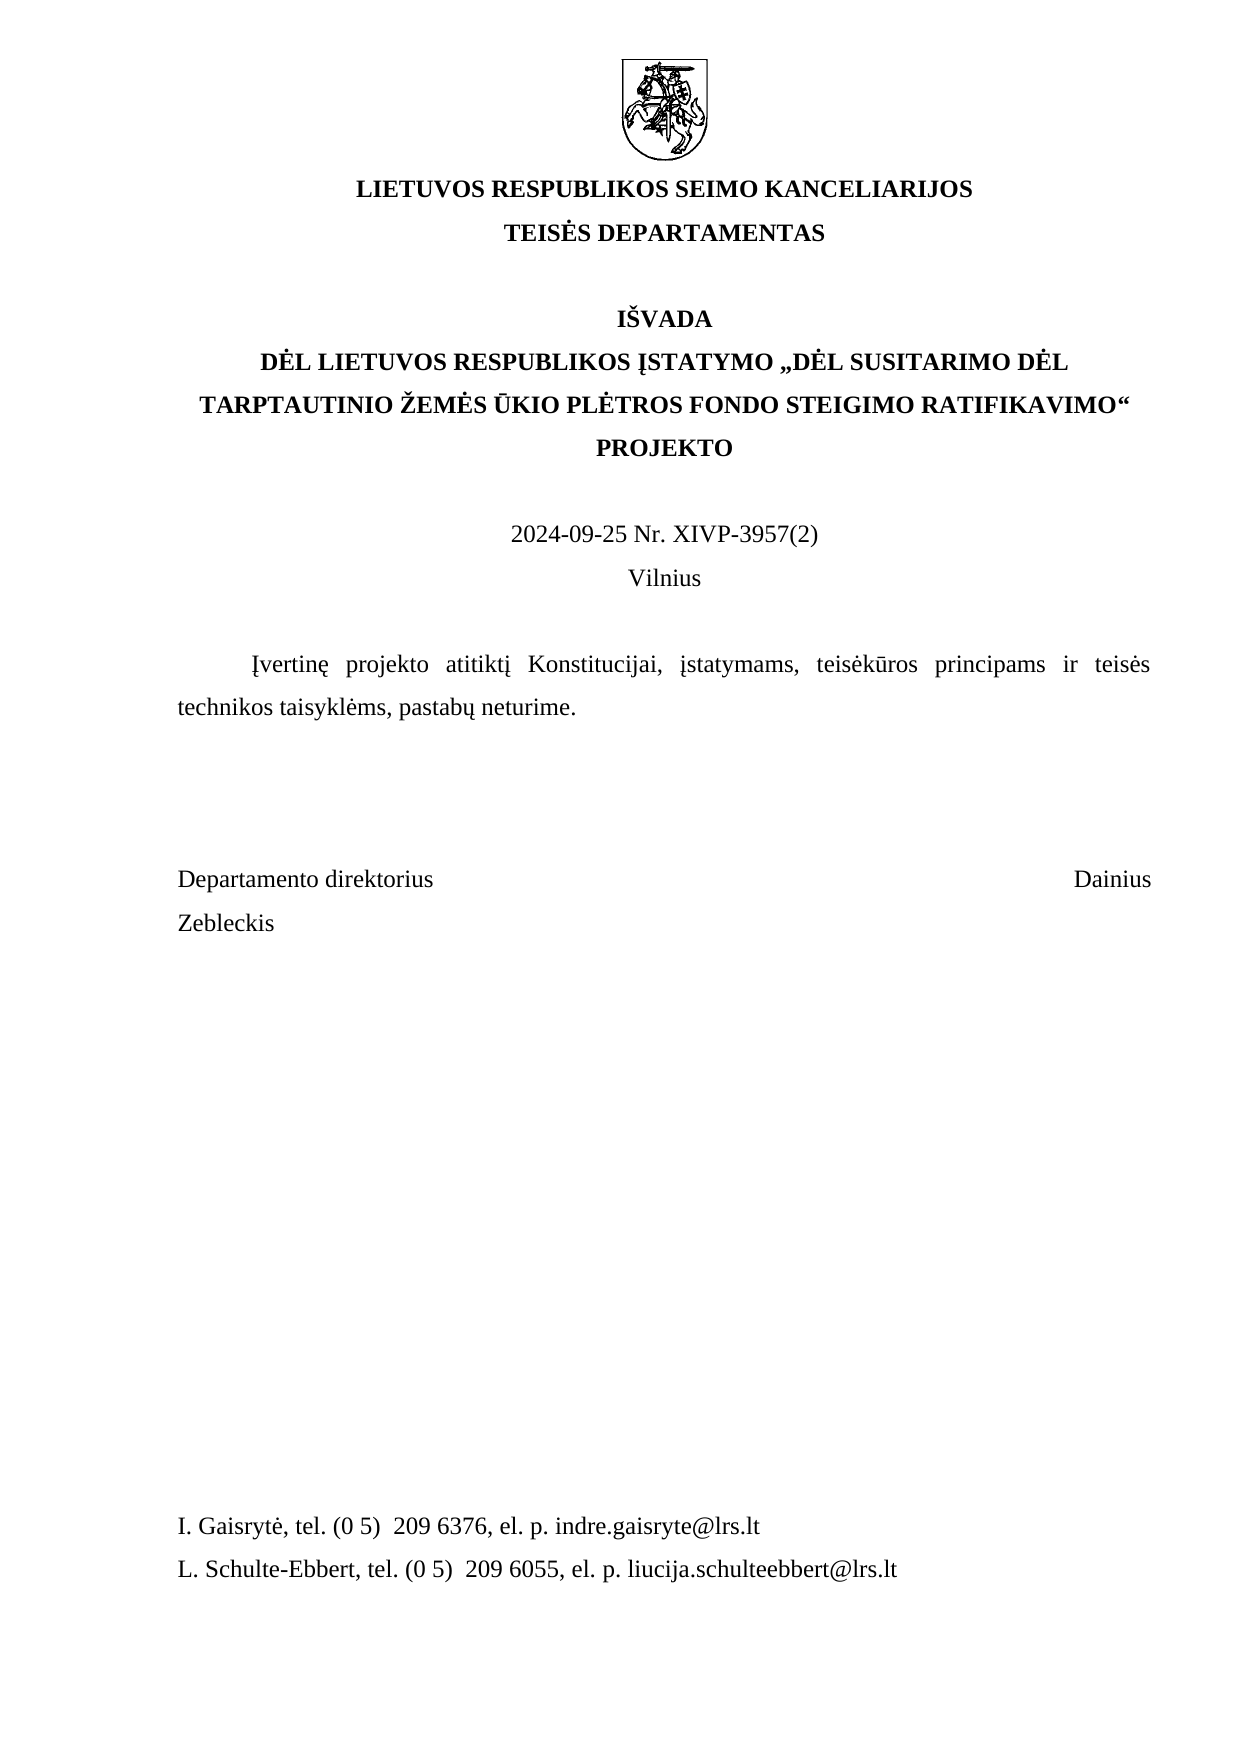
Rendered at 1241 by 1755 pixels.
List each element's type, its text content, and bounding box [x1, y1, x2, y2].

subtitle TEISĖS DEPARTAMENTAS [177, 218, 1152, 246]
text Vilnius [177, 563, 1152, 591]
text 2024-09-25 Nr. XIVP-3957(2) [177, 519, 1152, 548]
text Įvertinę projekto atitiktį Konstitucijai, įstatymams, teisėkūros principams ir teisės technikos taisyklėms, pastabų neturime. [177, 649, 1152, 721]
text Departamento direktorius Dainius Zebleckis [177, 864, 1152, 936]
text LIETUVOS RESPUBLIKOS SEIMO KANCELIARIJOS [177, 174, 1152, 203]
text L. Schulte-Ebbert, tel. (0 5) 209 6055, el. p. liucija.schulteebbert@lrs.lt [177, 1554, 1152, 1583]
text I. Gaisrytė, tel. (0 5) 209 6376, el. p. indre.gaisryte@lrs.lt [177, 1511, 1152, 1540]
text DĖL LIETUVOS RESPUBLIKOS ĮSTATYMO „DĖL SUSITARIMO DĖL TARPTAUTINIO ŽEMĖS ŪKIO PLĖTROS FONDO STEIGIMO RATIFIKAVIMO“ PROJEKTO [177, 347, 1152, 462]
text IŠVADA [177, 304, 1152, 333]
